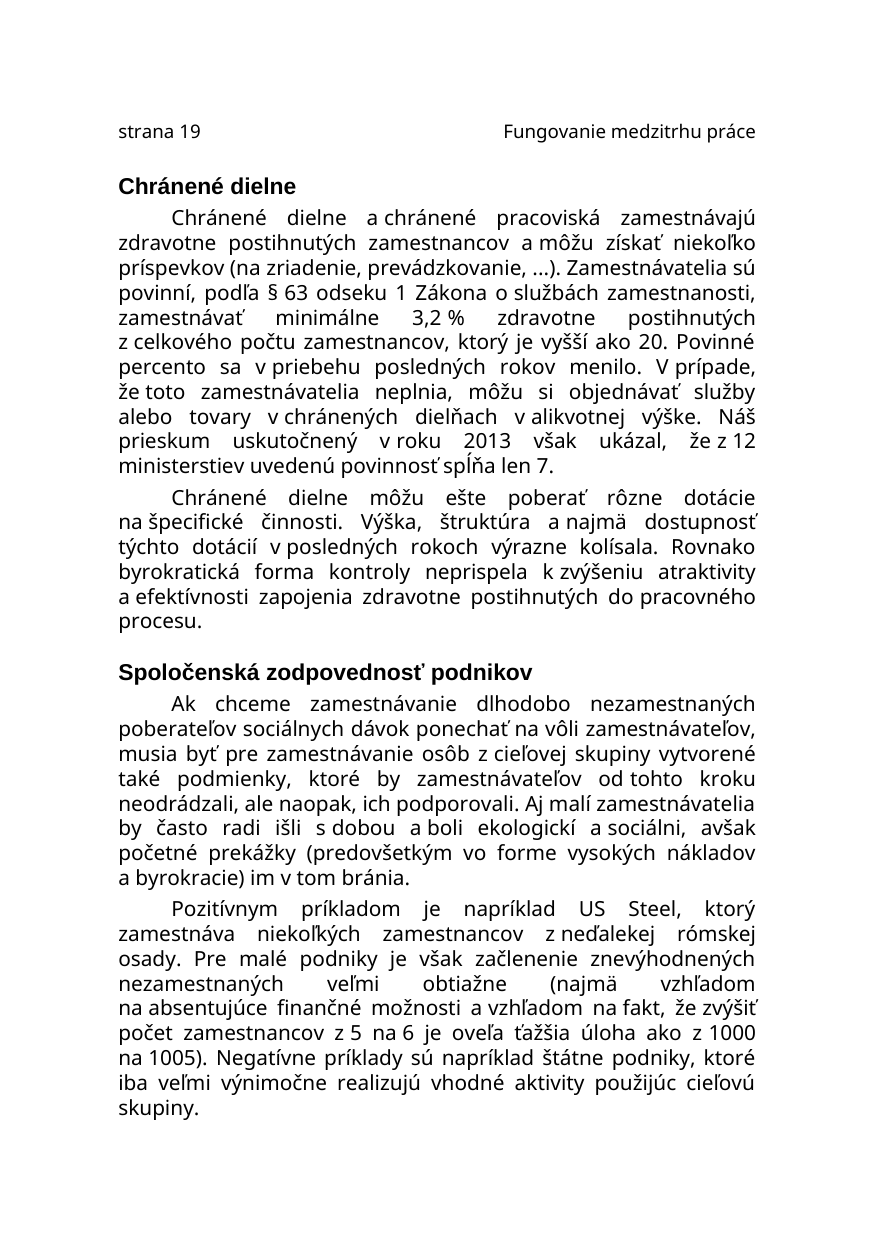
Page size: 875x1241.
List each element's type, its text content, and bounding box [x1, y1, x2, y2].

subtitle Chránené dielne [118, 173, 756, 199]
text Chránené dielne a chránené pracoviská zamestnávajú zdravotne postihnutých zamestnancov a môžu získať niekoľko príspevkov (na zriadenie, prevádzkovanie, ...). Zamestnávatelia sú povinní, podľa § 63 odseku 1 Zákona o službách zamestnanosti, zamestnávať minimálne 3,2 % zdravotne postihnutých z celkového počtu zamestnancov, ktorý je vyšší ako 20. Povinné percento sa v priebehu posledných rokov menilo. V prípade, že toto zamestnávatelia neplnia, môžu si objednávať služby alebo tovary v chránených dielňach v alikvotnej výške. Náš prieskum uskutočnený v roku 2013 však ukázal, že z 12 ministerstiev uvedenú povinnosť spĺňa len 7. [118, 206, 756, 479]
text Ak chceme zamestnávanie dlhodobo nezamestnaných poberateľov sociálnych dávok ponechať na vôli zamestnávateľov, musia byť pre zamestnávanie osôb z cieľovej skupiny vytvorené také podmienky, ktoré by zamestnávateľov od tohto kroku neodrádzali, ale naopak, ich podporovali. Aj malí zamestnávatelia by často radi išli s dobou a boli ekologickí a sociálni, avšak početné prekážky (predovšetkým vo forme vysokých nákladov a byrokracie) im v tom bránia. [118, 692, 756, 890]
text Pozitívnym príkladom je napríklad US Steel, ktorý zamestnáva niekoľkých zamestnancov z neďalekej rómskej osady. Pre malé podniky je však začlenenie znevýhodnených nezamestnaných veľmi obtiažne (najmä vzhľadom na absentujúce finančné možnosti a vzhľadom na fakt, že zvýšiť počet zamestnancov z 5 na 6 je oveľa ťažšia úloha ako z 1000 na 1005). Negatívne príklady sú napríklad štátne podniky, ktoré iba veľmi výnimočne realizujú vhodné aktivity použijúc cieľovú skupiny. [118, 897, 756, 1120]
subtitle Spoločenská zodpovednosť podnikov [118, 659, 756, 686]
text Chránené dielne môžu ešte poberať rôzne dotácie na špecifické činnosti. Výška, štruktúra a najmä dostupnosť týchto dotácií v posledných rokoch výrazne kolísala. Rovnako byrokratická forma kontroly neprispela k zvýšeniu atraktivity a efektívnosti zapojenia zdravotne postihnutých do pracovného procesu. [118, 485, 756, 634]
